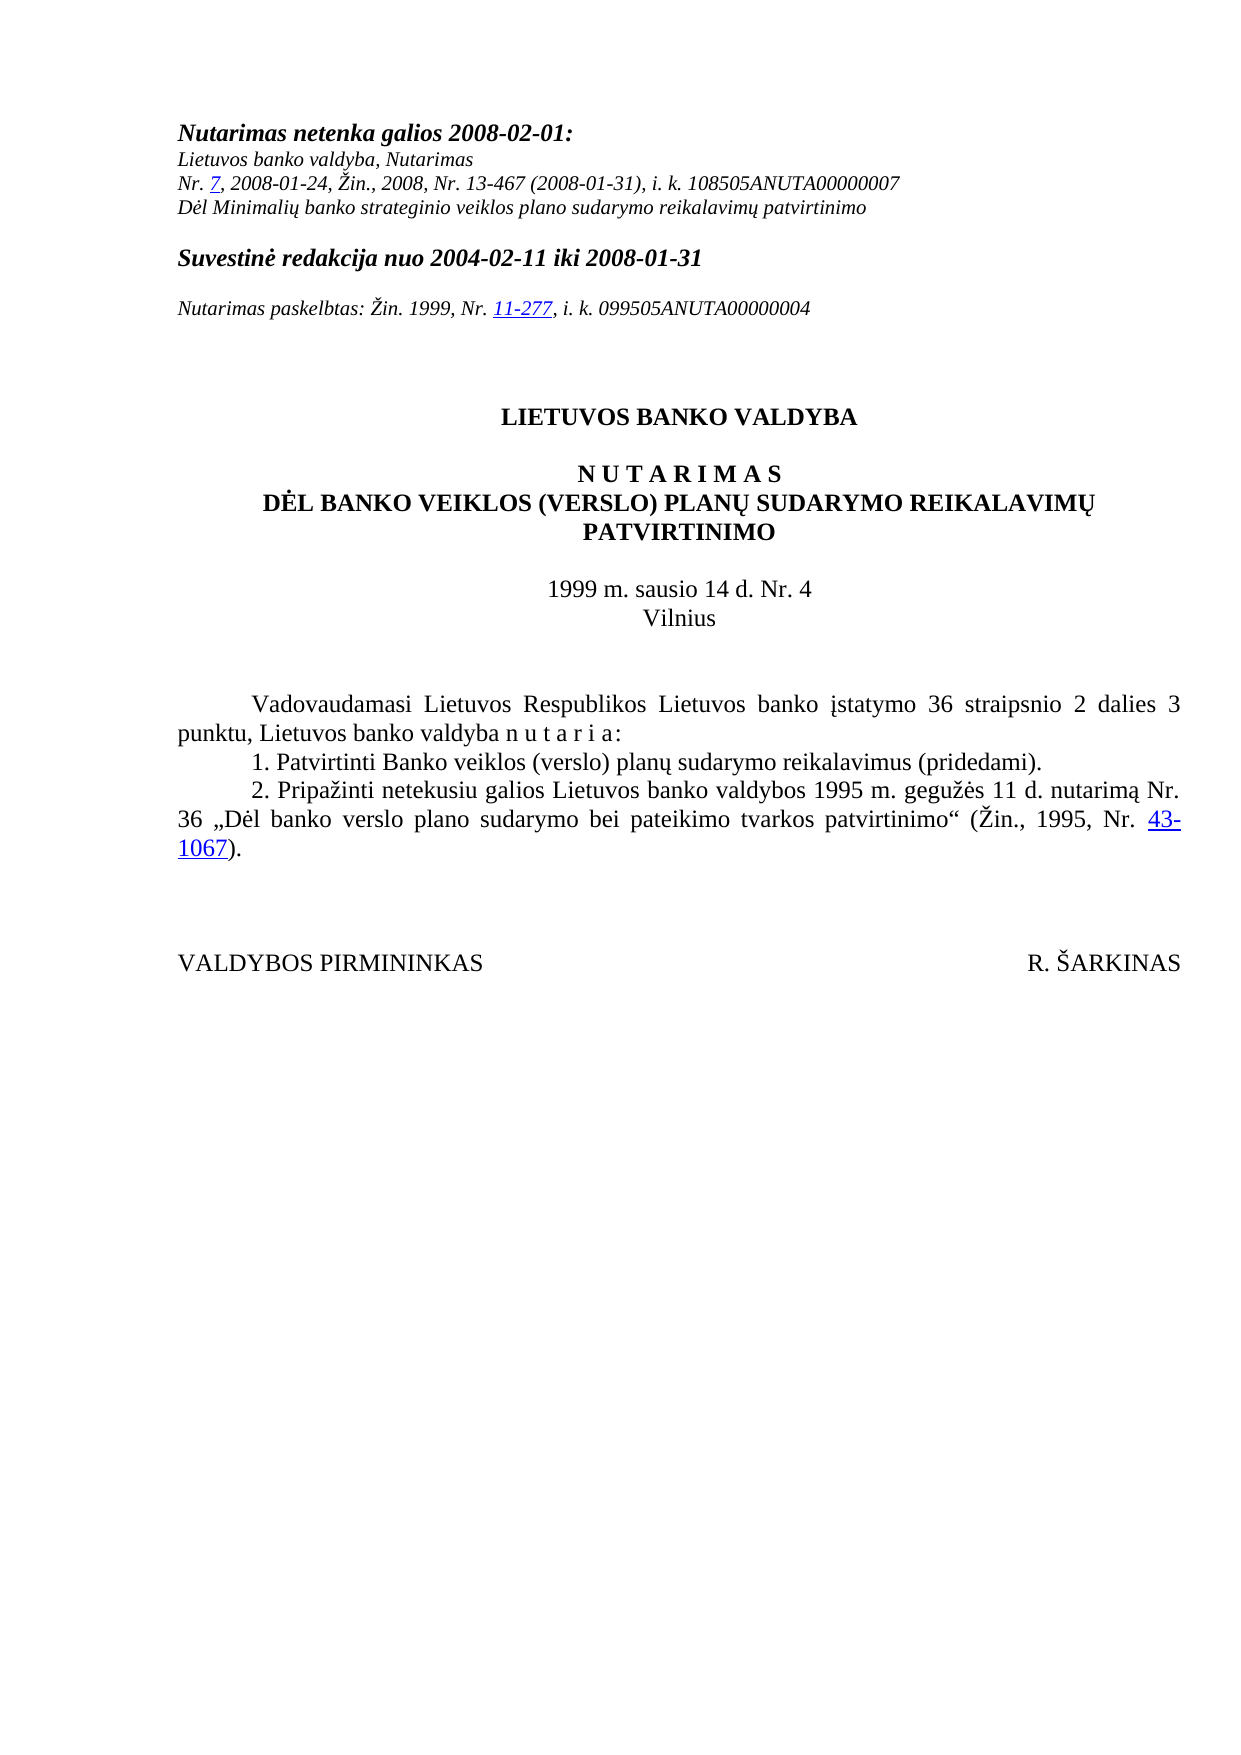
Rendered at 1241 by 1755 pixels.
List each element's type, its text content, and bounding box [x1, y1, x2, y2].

text 2. Pripažinti netekusiu galios Lietuvos banko valdybos 1995 m. gegužės 11 d. nutarimą Nr. 36 „Dėl banko verslo plano sudarymo bei pateikimo tvarkos patvirtinimo“ (Žin., 1995, Nr. 43-1067). [177, 775, 1181, 862]
text Dėl Minimalių banko strateginio veiklos plano sudarymo reikalavimų patvirtinimo [177, 195, 1181, 219]
text Suvestinė redakcija nuo 2004-02-11 iki 2008-01-31 [177, 243, 1181, 272]
text 1999 m. sausio 14 d. Nr. 4 [177, 574, 1181, 603]
text Nutarimas netenka galios 2008-02-01: [177, 118, 1181, 147]
text N U T A R I M A S [177, 459, 1181, 488]
text Nr. 7, 2008-01-24, Žin., 2008, Nr. 13-467 (2008-01-31), i. k. 108505ANUTA00000007 [177, 171, 1181, 195]
text Vadovaudamasi Lietuvos Respublikos Lietuvos banko įstatymo 36 straipsnio 2 dalies 3 punktu, Lietuvos banko valdyba nutaria: [177, 689, 1181, 747]
text VALDYBOS PIRMININKAS R. ŠARKINAS [177, 948, 1181, 977]
text 1. Patvirtinti Banko veiklos (verslo) planų sudarymo reikalavimus (pridedami). [177, 747, 1181, 775]
text Vilnius [177, 603, 1181, 632]
text Nutarimas paskelbtas: Žin. 1999, Nr. 11-277, i. k. 099505ANUTA00000004 [177, 296, 1181, 320]
text Lietuvos banko valdyba, Nutarimas [177, 147, 1181, 171]
text LIETUVOS BANKO VALDYBA [177, 402, 1181, 430]
text DĖL BANKO VEIKLOS (VERSLO) PLANŲ SUDARYMO REIKALAVIMŲ PATVIRTINIMO [177, 488, 1181, 545]
